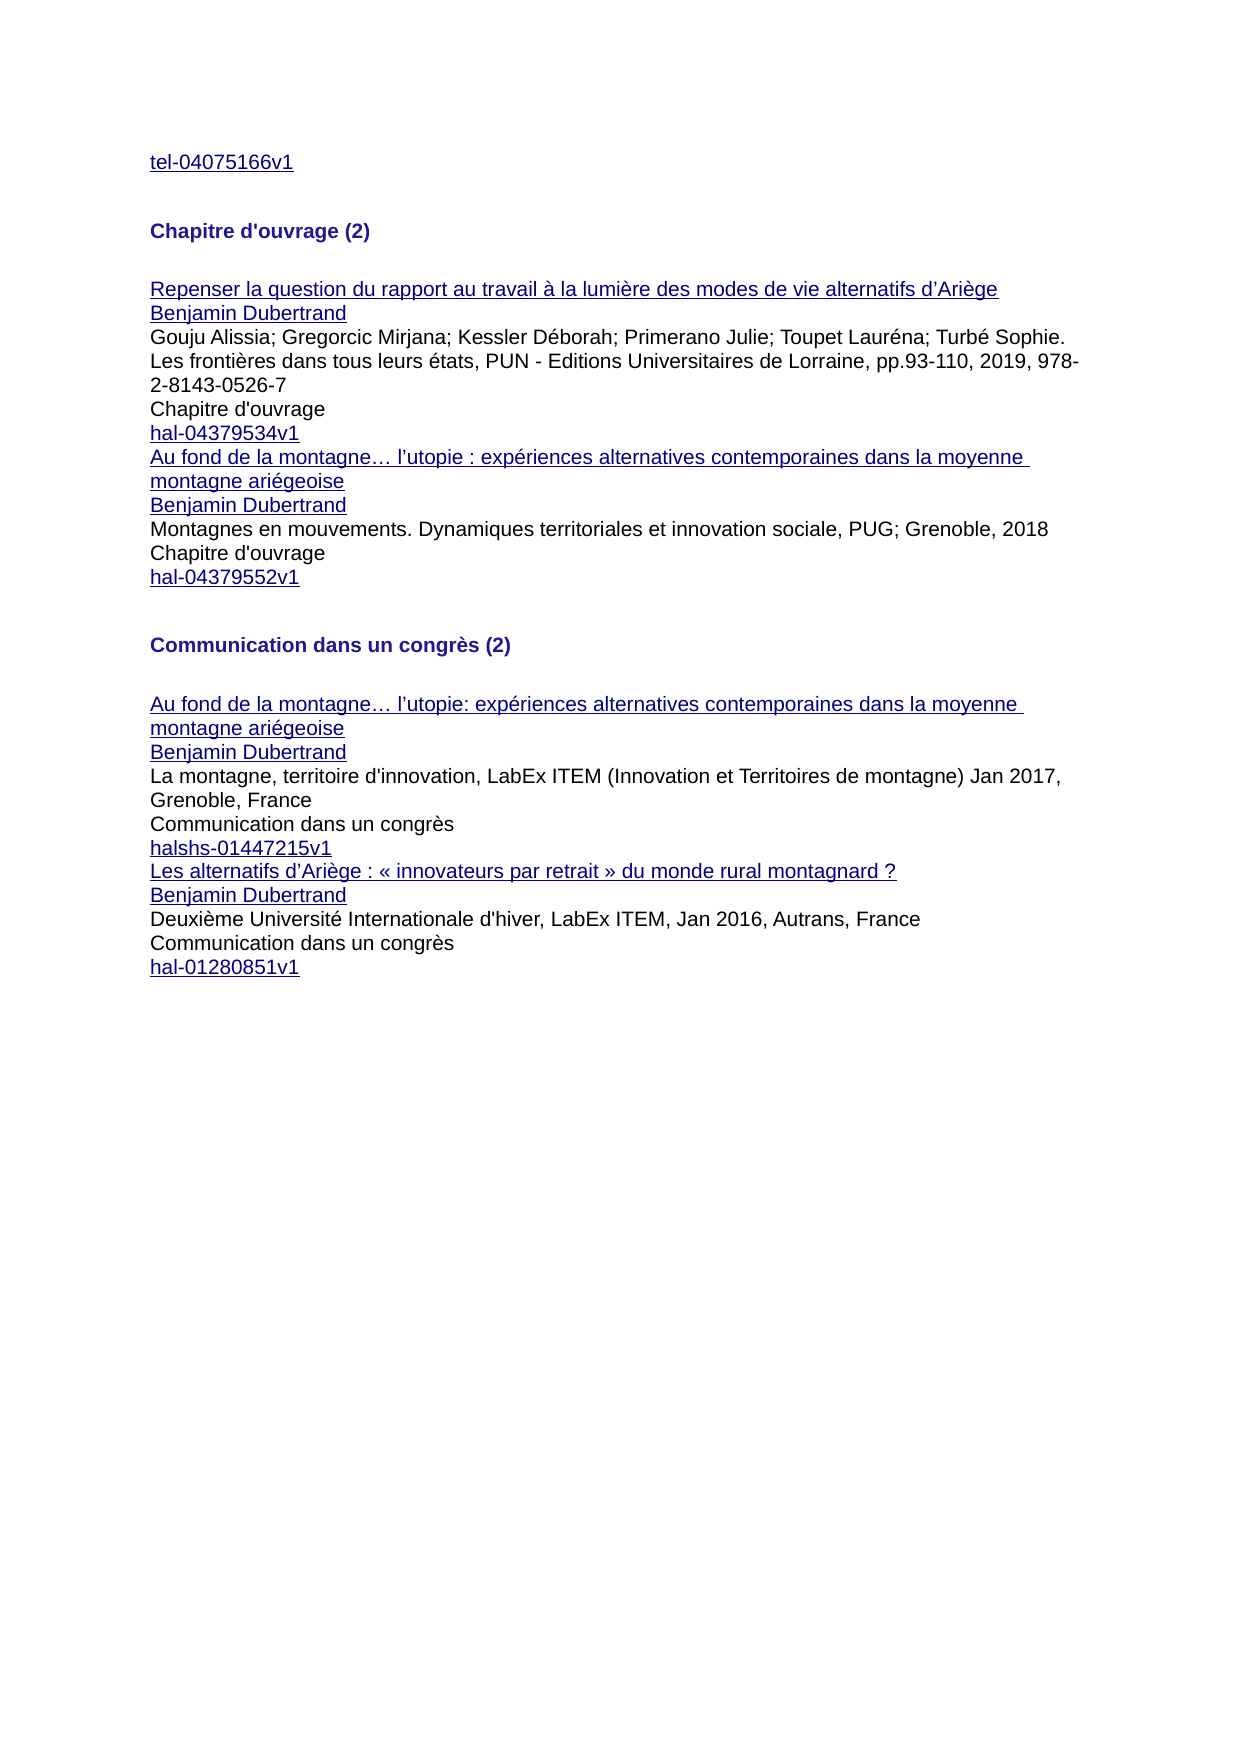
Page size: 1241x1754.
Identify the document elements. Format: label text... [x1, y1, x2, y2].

table_cell Au fond de la montagne… l’utopie : expériences alternatives contemporaines dans la moyenne montagne ariégeoise Benjamin Dubertrand Montagnes en mouvements. Dynamiques territoriales et innovation sociale, PUG; Grenoble, 2018 Chapitre d'ouvrage hal-04379552v1 [150, 445, 1090, 588]
table_header Repenser la question du rapport au travail à la lumière des modes de vie alternatifs d’Ariège Benjamin Dubertrand Gouju Alissia; Gregorcic Mirjana; Kessler Déborah; Primerano Julie; Toupet Lauréna; Turbé Sophie. Les frontières dans tous leurs états, PUN - Editions Universitaires de Lorraine, pp.93-110, 2019, 978-2-8143-0526-7 Chapitre d'ouvrage hal-04379534v1 [150, 277, 1090, 445]
table_header Au fond de la montagne… l’utopie: expériences alternatives contemporaines dans la moyenne montagne ariégeoise Benjamin Dubertrand La montagne, territoire d'innovation, LabEx ITEM (Innovation et Territoires de montagne) Jan 2017, Grenoble, France Communication dans un congrès halshs-01447215v1 [150, 692, 1090, 859]
subtitle Communication dans un congrès (2) [150, 633, 1090, 657]
subtitle Chapitre d'ouvrage (2) [150, 219, 1090, 243]
table_cell Les alternatifs d’Ariège : « innovateurs par retrait » du monde rural montagnard ? Benjamin Dubertrand Deuxième Université Internationale d'hiver, LabEx ITEM, Jan 2016, Autrans, France Communication dans un congrès hal-01280851v1 [150, 859, 1090, 979]
table_header tel-04075166v1 [150, 150, 1090, 174]
